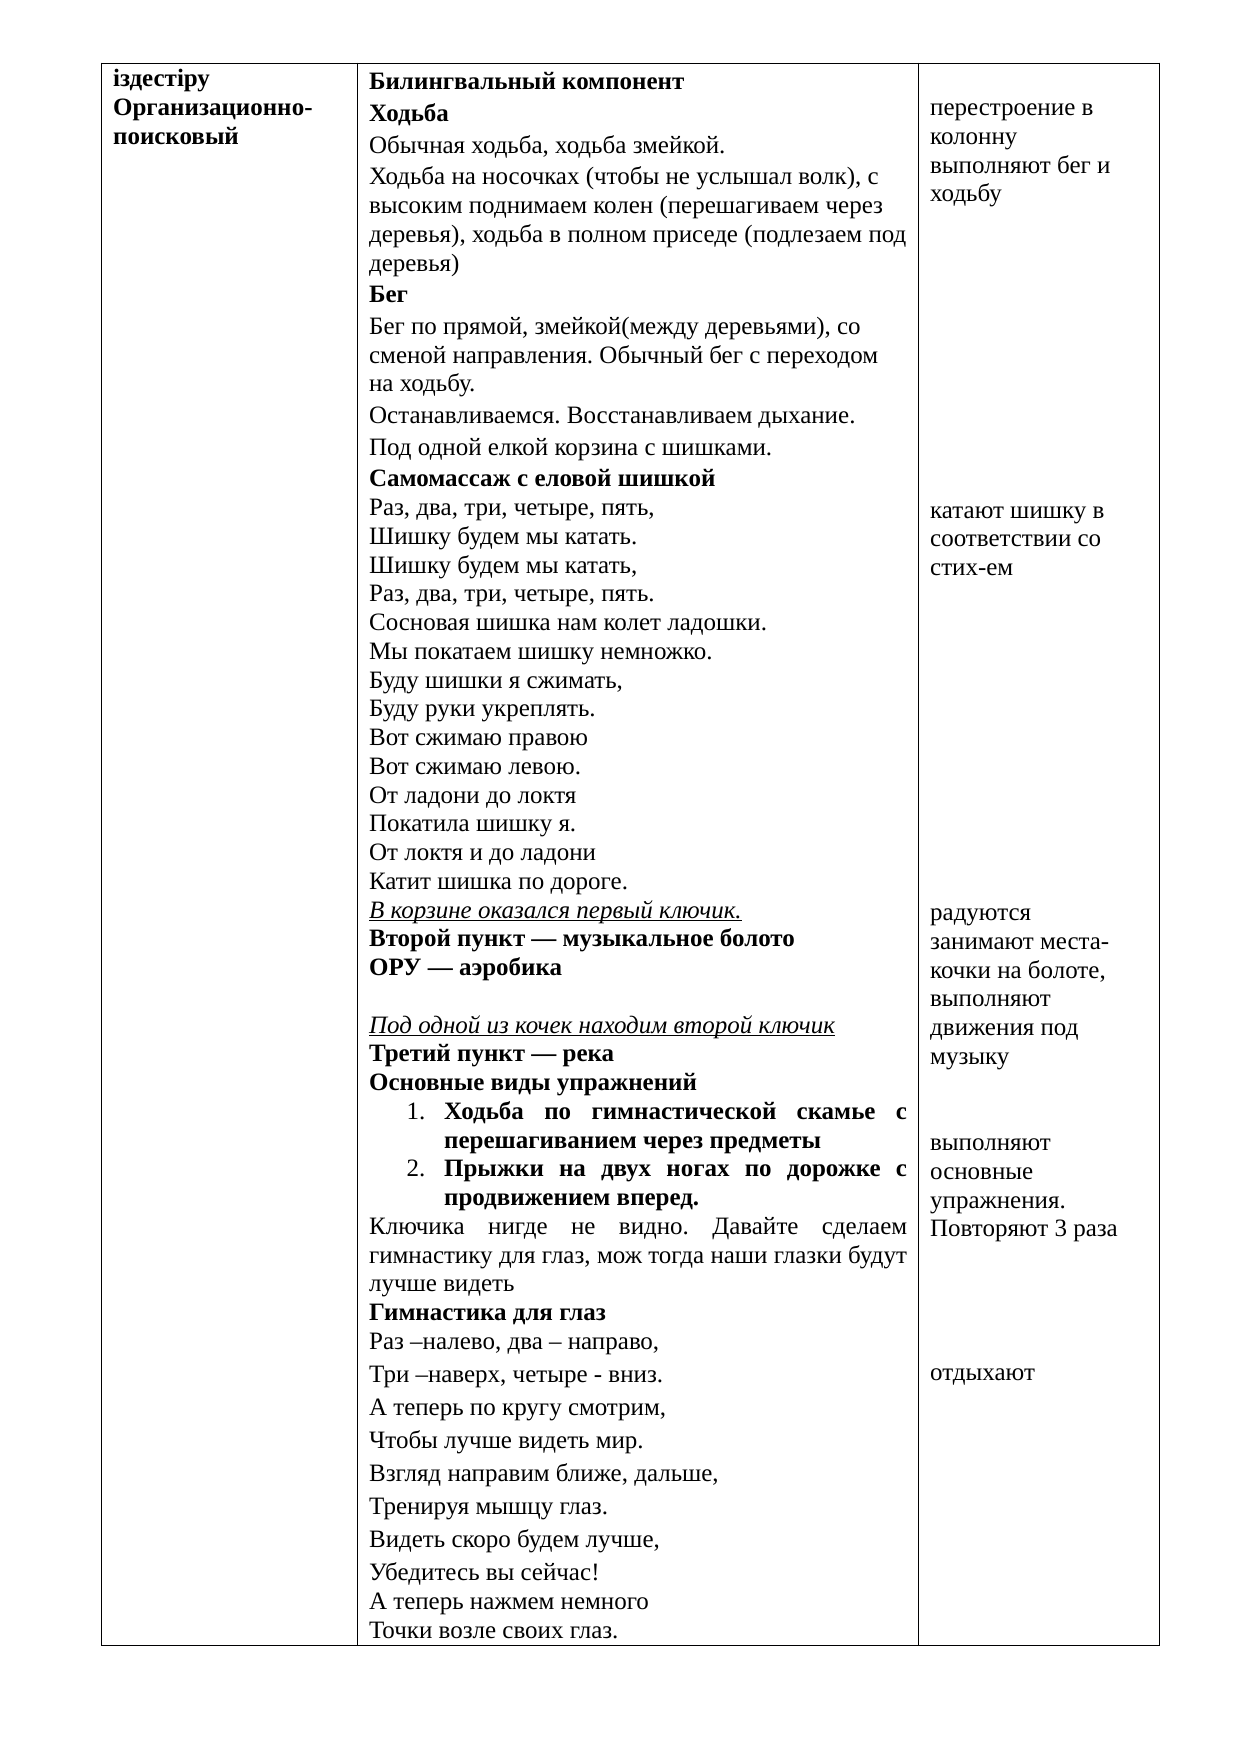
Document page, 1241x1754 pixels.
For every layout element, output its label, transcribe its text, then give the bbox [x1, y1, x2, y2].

table_cell Первый на карте отмечен лес. Билингвальный компонент Ходьба Обычная ходьба, ходьба змейкой. Ходьба на носочках (чтобы не услышал волк), с высоким поднимаем колен (перешагиваем через деревья), ходьба в полном приседе (подлезаем под деревья) Бег Бег по прямой, змейкой(между деревьями), со сменой направления. Обычный бег с переходом на ходьбу. Останавливаемся. Восстанавливаем дыхание. Под одной елкой корзина с шишками. Самомассаж с еловой шишкой Раз, два, три, четыре, пять, Шишку будем мы катать. Шишку будем мы катать, Раз, два, три, четыре, пять. Сосновая шишка нам колет ладошки. Мы покатаем шишку немножко. Буду шишки я сжимать, Буду руки укреплять. Вот сжимаю правою Вот сжимаю левою. От ладони до локтя Покатила шишку я. От локтя и до ладони Катит шишка по дороге. В корзине оказался первый ключик. Второй пункт — музыкальное болото ОРУ — аэробика Под одной из кочек находим второй ключик Третий пункт — река Основные виды упражнений Ходьба по гимнастической скамье с перешагиванием через предметы Прыжки на двух ногах по дорожке с продвижением вперед. Ключика нигде не видно. Давайте сделаем гимнастику для глаз, мож тогда наши глазки будут лучше видеть Гимнастика для глаз Раз –налево, два – направо, Три –наверх, четыре - вниз. А теперь по кругу смотрим, Чтобы лучше видеть мир. Взгляд направим ближе, дальше, Тренируя мышцу глаз. Видеть скоро будем лучше, Убедитесь вы сейчас! А теперь нажмем немного Точки возле своих глаз. Сил дадим им много-много, Чтоб усилить в тысячу раз! Находим ключик во рту одной из лягушек Четвертый пункт — полянка Подвижная игра «Бабочки и цветы» На полу разложены цветы, на 1 меньше чем детей. Дети превращаются в бабочек. Пока играет музыка-бабочки летают над цветочками. Когда музыка останавливается-бабочки садятся на цветочки. Бабочка которая осталась без цветка выбывает. После убирается один цветок и игра продолжается. Самая главная бабочка дает детям последний ключ. [358, 64, 918, 1645]
table_cell перестроение в колонну выполняют бег и ходьбу катают шишку в соответствии со стих-ем радуются занимают места-кочки на болоте, выполняют движения под музыку выполняют основные упражнения. Повторяют 3 раза отдыхают [919, 64, 1159, 1645]
table_cell іздестіру Организационно-поисковый [102, 64, 357, 1645]
